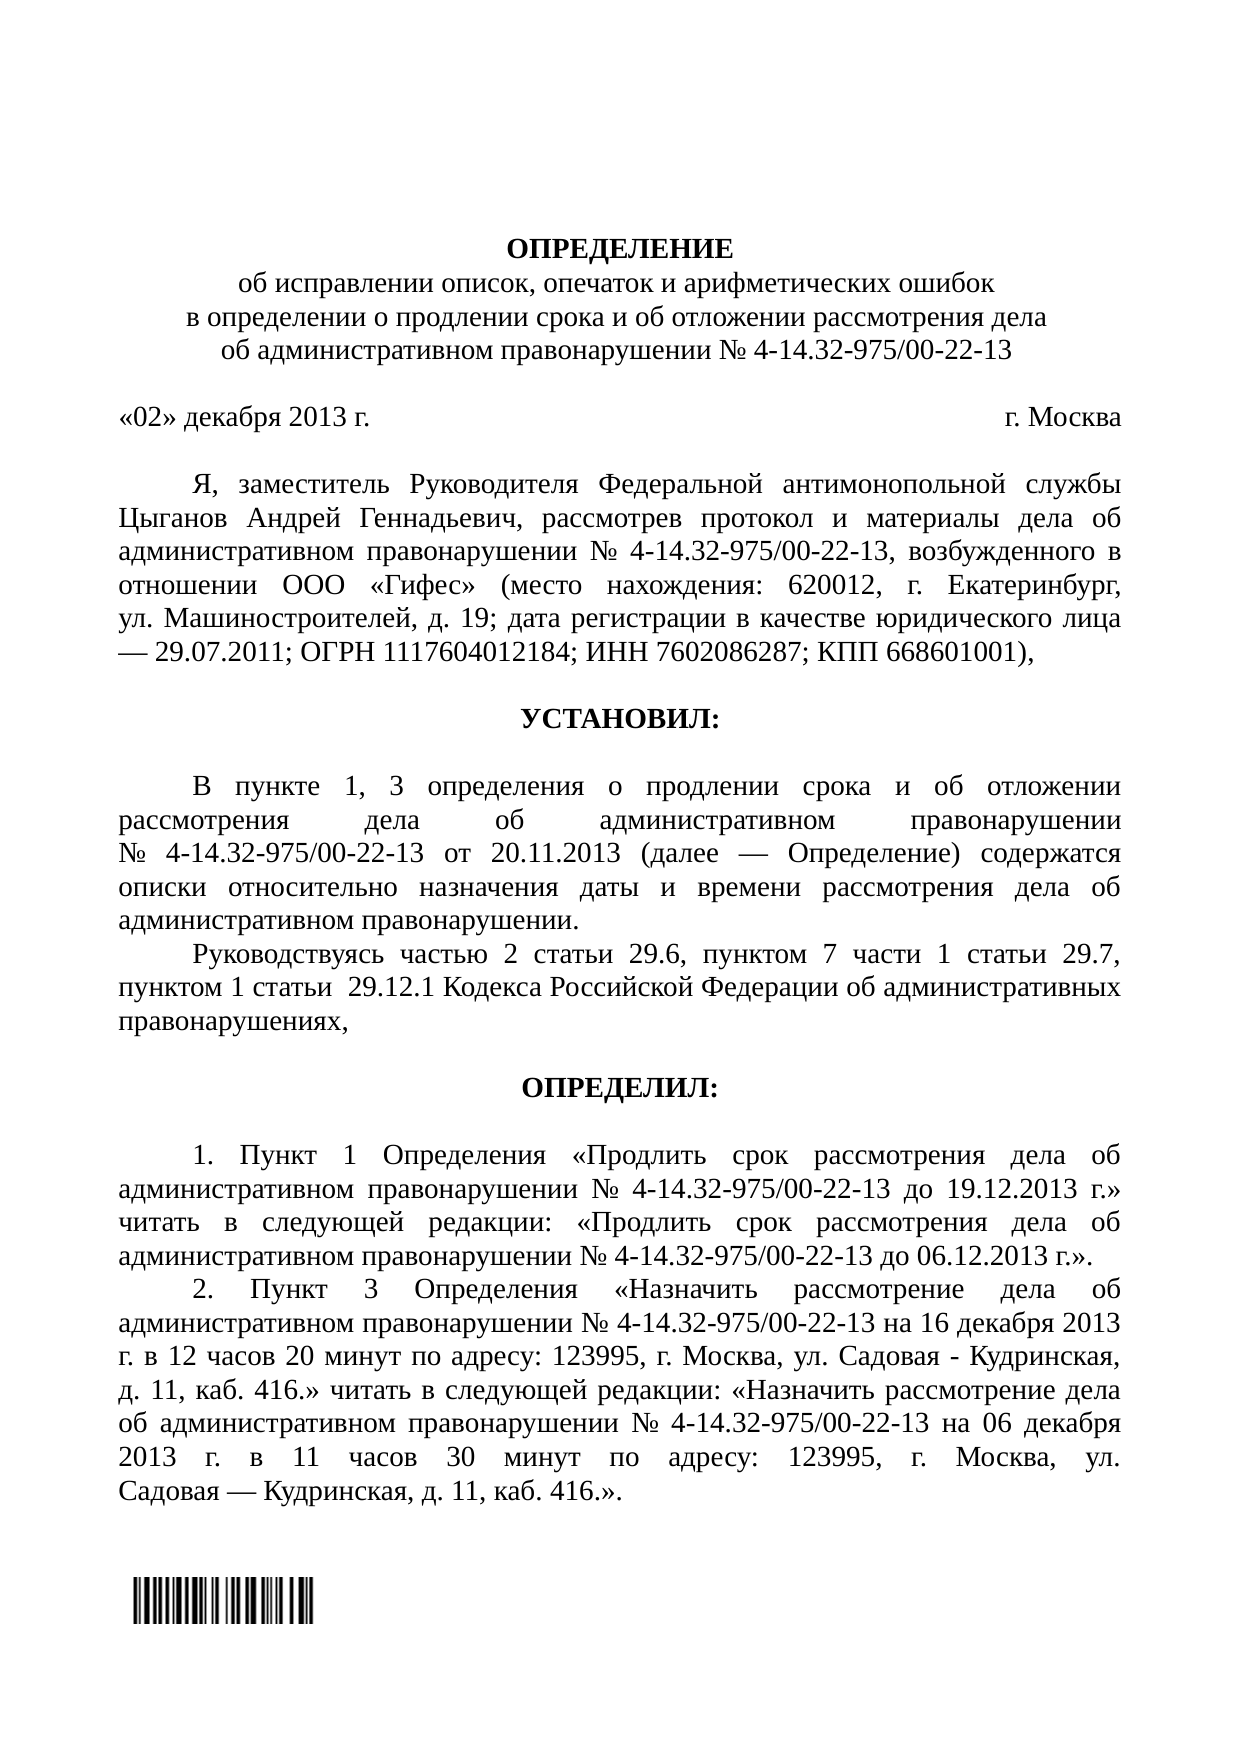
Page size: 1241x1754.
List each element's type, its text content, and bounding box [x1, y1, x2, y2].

text Я, заместитель Руководителя Федеральной антимонопольной службы Цыганов Андрей Геннадьевич, рассмотрев протокол и материалы дела об административном правонарушении № 4-14.32-975/00-22-13, возбужденного в отношении ООО «Гифес» (место нахождения: 620012, г. Екатеринбург, ул. Машиностроителей, д. 19; дата регистрации в качестве юридического лица — 29.07.2011; ОГРН 1117604012184; ИНН 7602086287; КПП 668601001), [118, 466, 1122, 668]
text 2. Пункт 3 Определения «Назначить рассмотрение дела об административном правонарушении № 4-14.32-975/00-22-13 на 16 декабря 2013 г. в 12 часов 20 минут по адресу: 123995, г. Москва, ул. Садовая - Кудринская, д. 11, каб. 416.» читать в следующей редакции: «Назначить рассмотрение дела об административном правонарушении № 4-14.32-975/00-22-13 на 06 декабря 2013 г. в 11 часов 30 минут по адресу: 123995, г. Москва, ул. Садовая — Кудринская, д. 11, каб. 416.». [118, 1271, 1122, 1506]
text Руководствуясь частью 2 статьи 29.6, пунктом 7 части 1 статьи 29.7, пунктом 1 статьи 29.12.1 Кодекса Российской Федерации об административных правонарушениях, [118, 936, 1122, 1037]
text «02» декабря 2013 г. г. Москва [118, 399, 1122, 433]
text ОПРЕДЕЛЕНИЕ [118, 232, 1122, 265]
text УСТАНОВИЛ: [118, 701, 1122, 735]
text ОПРЕДЕЛИЛ: [118, 1070, 1122, 1104]
text об административном правонарушении № 4-14.32-975/00-22-13 [118, 332, 1122, 366]
picture [118, 1577, 331, 1624]
text 1. Пункт 1 Определения «Продлить срок рассмотрения дела об административном правонарушении № 4-14.32-975/00-22-13 до 19.12.2013 г.» читать в следующей редакции: «Продлить срок рассмотрения дела об административном правонарушении № 4-14.32-975/00-22-13 до 06.12.2013 г.». [118, 1137, 1122, 1271]
text об исправлении описок, опечаток и арифметических ошибок в определении о продлении срока и об отложении рассмотрения дела [118, 265, 1122, 332]
text В пункте 1, 3 определения о продлении срока и об отложении рассмотрения дела об административном правонарушении № 4-14.32-975/00-22-13 от 20.11.2013 (далее — Определение) содержатся описки относительно назначения даты и времени рассмотрения дела об административном правонарушении. [118, 768, 1122, 936]
